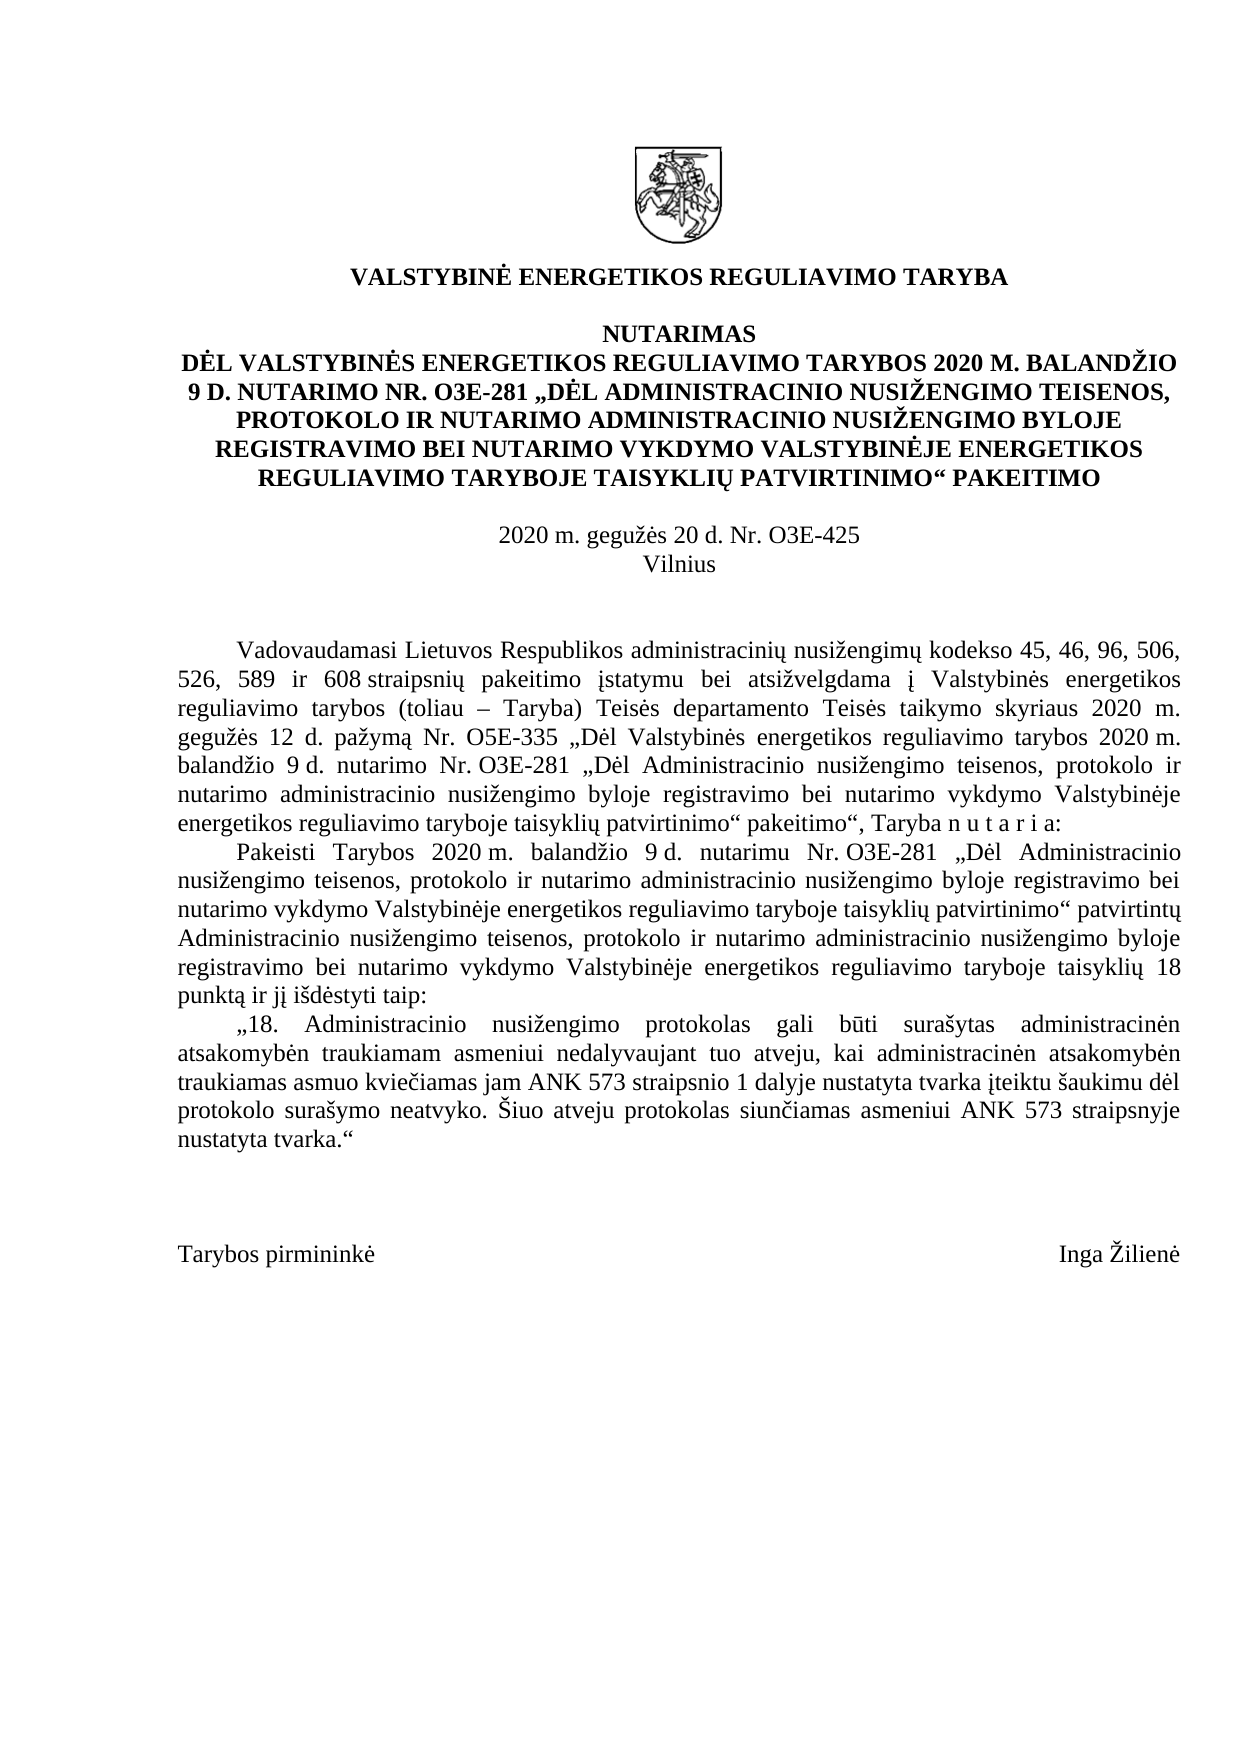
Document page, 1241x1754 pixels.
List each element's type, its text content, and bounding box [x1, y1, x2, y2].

text NUTARIMAS [177, 319, 1181, 348]
text Vilnius [177, 549, 1181, 578]
text Dėl Valstybinės energetikos reguliavimo tarybos 2020 m. balandžio 9 d. nutarimo Nr. O3E-281 „DĖL ADMINISTRACINIO NUSIŽENGIMO TEISENOS, PROTOKOLO IR NUTARIMO ADMINISTRACINIO NUSIŽENGIMO BYLOJE REGISTRAVIMO BEI NUTARIMO VYKDYMO VALSTYBINĖJE ENERGETIKOS REGULIAVIMO TARYBOJE TAISYKLIŲ PATVIRTINIMO“ pakeitimo [177, 348, 1181, 492]
text Tarybos pirmininkė Inga Žilienė [177, 1239, 1181, 1268]
text Pakeisti Tarybos 2020 m. balandžio 9 d. nutarimu Nr. O3E-281 „Dėl Administracinio nusižengimo teisenos, protokolo ir nutarimo administracinio nusižengimo byloje registravimo bei nutarimo vykdymo Valstybinėje energetikos reguliavimo taryboje taisyklių patvirtinimo“ patvirtintų Administracinio nusižengimo teisenos, protokolo ir nutarimo administracinio nusižengimo byloje registravimo bei nutarimo vykdymo Valstybinėje energetikos reguliavimo taryboje taisyklių 18 punktą ir jį išdėstyti taip: [177, 837, 1181, 1009]
text „18. Administracinio nusižengimo protokolas gali būti surašytas administracinėn atsakomybėn traukiamam asmeniui nedalyvaujant tuo atveju, kai administracinėn atsakomybėn traukiamas asmuo kviečiamas jam ANK 573 straipsnio 1 dalyje nustatyta tvarka įteiktu šaukimu dėl protokolo surašymo neatvyko. Šiuo atveju protokolas siunčiamas asmeniui ANK 573 straipsnyje nustatyta tvarka.“ [177, 1009, 1181, 1153]
text Vadovaudamasi Lietuvos Respublikos administracinių nusižengimų kodekso 45, 46, 96, 506, 526, 589 ir 608 straipsnių pakeitimo įstatymu bei atsižvelgdama į Valstybinės energetikos reguliavimo tarybos (toliau – Taryba) Teisės departamento Teisės taikymo skyriaus 2020 m. gegužės 12 d. pažymą Nr. O5E-335 „Dėl Valstybinės energetikos reguliavimo tarybos 2020 m. balandžio 9 d. nutarimo Nr. O3E-281 „Dėl Administracinio nusižengimo teisenos, protokolo ir nutarimo administracinio nusižengimo byloje registravimo bei nutarimo vykdymo Valstybinėje energetikos reguliavimo taryboje taisyklių patvirtinimo“ pakeitimo“, Taryba n u t a r i a: [177, 635, 1181, 837]
text Valstybinė energetikos reguliavimo taryba [177, 262, 1181, 290]
text 2020 m. gegužės 20 d. Nr. O3E-425 [177, 520, 1181, 549]
